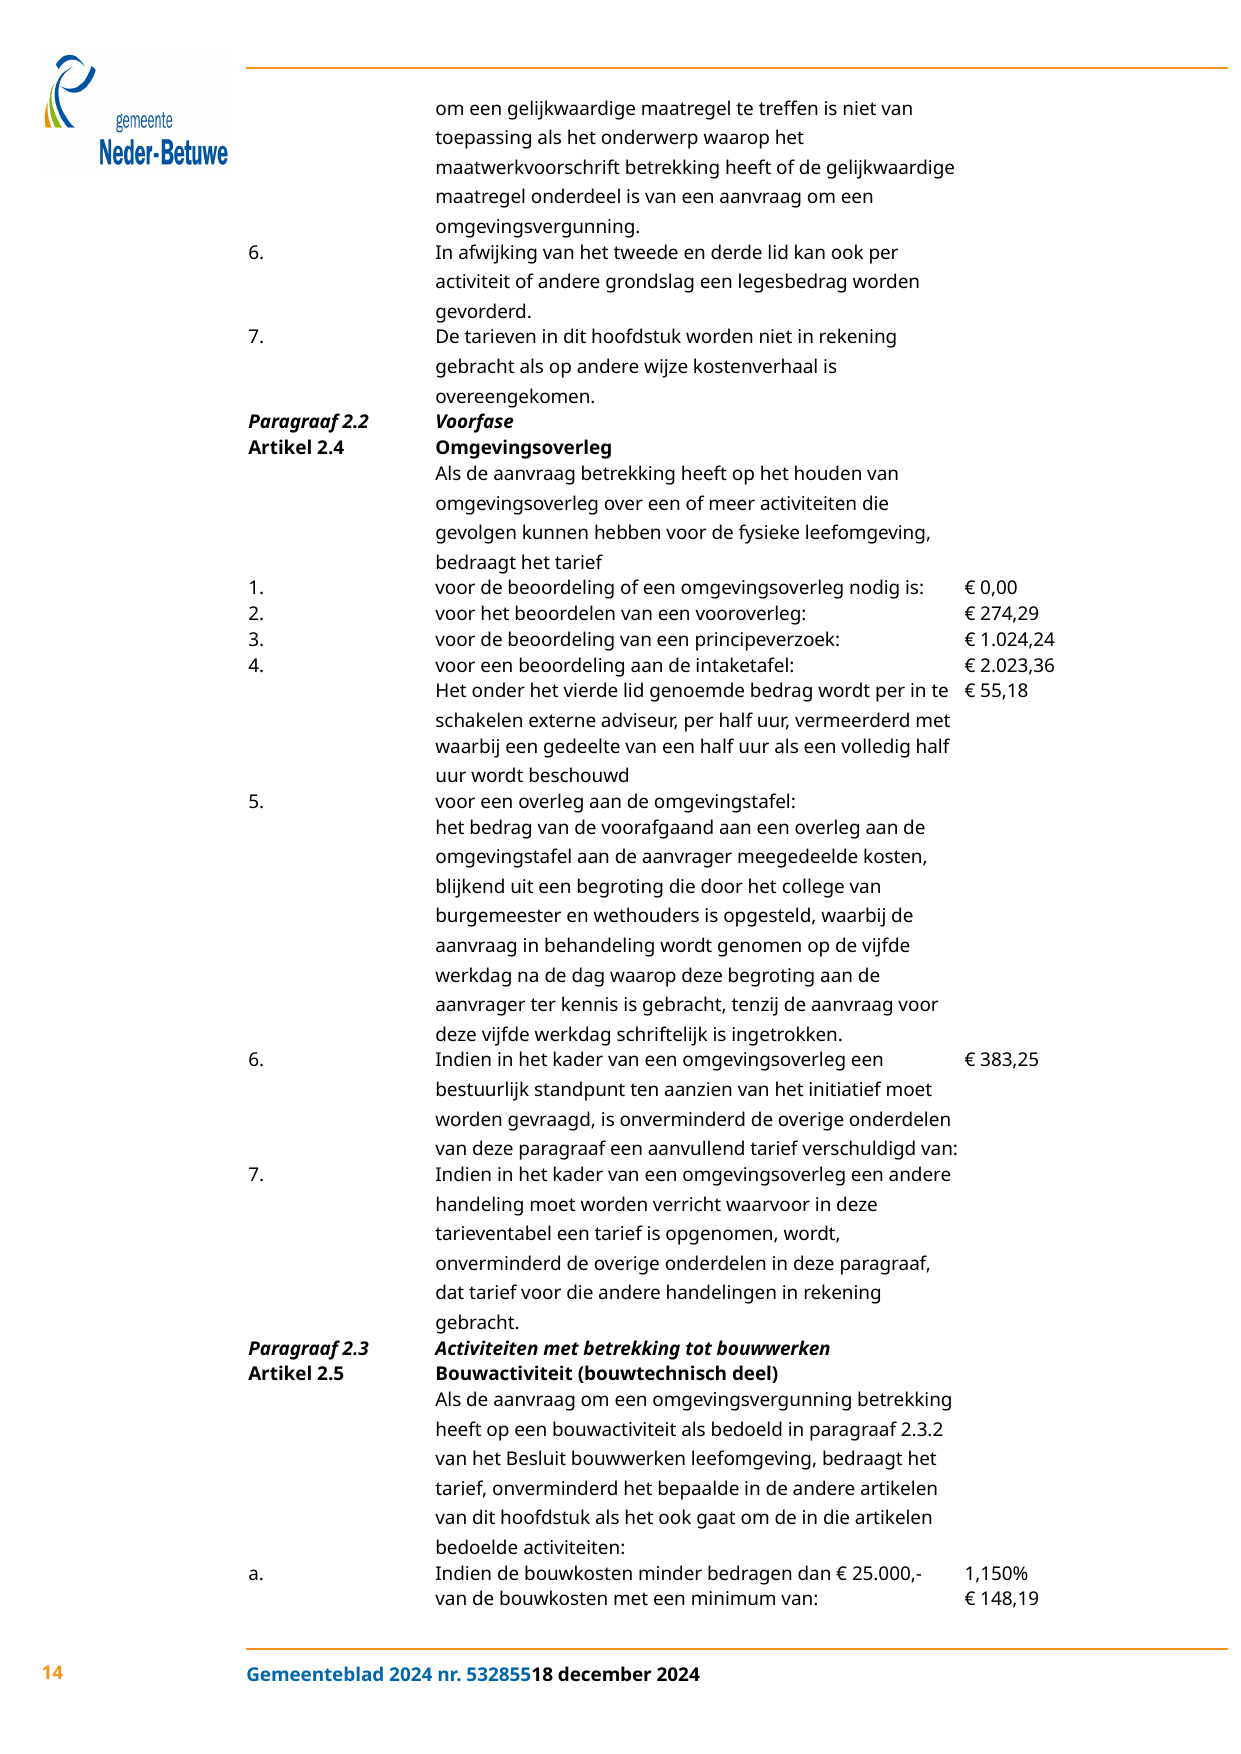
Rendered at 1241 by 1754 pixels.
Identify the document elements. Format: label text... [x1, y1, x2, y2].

table_cell a. [248, 1560, 435, 1586]
table_cell € 274,29 [964, 600, 1152, 626]
table_cell 1,150% [964, 1560, 1152, 1586]
table_cell [964, 1335, 1152, 1361]
table_cell [248, 95, 435, 239]
table_cell 7. [248, 324, 435, 409]
picture [41, 47, 231, 172]
table_cell Activiteiten met betrekking tot bouwwerken [435, 1335, 964, 1361]
table_cell [248, 1386, 435, 1560]
table_cell 2. [248, 600, 435, 626]
table_cell [964, 1161, 1152, 1335]
table_cell voor de beoordeling of een omgevingsoverleg nodig is: [435, 575, 964, 600]
table_cell [964, 1386, 1152, 1560]
table_cell [964, 460, 1152, 574]
table_cell [964, 239, 1152, 324]
table_cell Bouwactiviteit (bouwtechnisch deel) [435, 1361, 964, 1386]
table_cell [248, 733, 435, 788]
table_cell Als de aanvraag om een omgevingsvergunning betrekking heeft op een bouwactiviteit als bedoeld in paragraaf 2.3.2 van het Besluit bouwwerken leefomgeving, bedraagt het tarief, onverminderd het bepaalde in de andere artikelen van dit hoofdstuk als het ook gaat om de in die artikelen bedoelde activiteiten: [435, 1386, 964, 1560]
table_cell [964, 95, 1152, 239]
table_cell waarbij een gedeelte van een half uur als een volledig half uur wordt beschouwd [435, 733, 964, 788]
table_cell € 2.023,36 [964, 652, 1152, 677]
table_cell van de bouwkosten met een minimum van: [435, 1586, 964, 1611]
table_cell Als de aanvraag betrekking heeft op het houden van omgevingsoverleg over een of meer activiteiten die gevolgen kunnen hebben voor de fysieke leefomgeving, bedraagt het tarief [435, 460, 964, 574]
table_cell Paragraaf 2.2 [248, 409, 435, 434]
table_cell [248, 460, 435, 574]
table_cell voor het beoordelen van een vooroverleg: [435, 600, 964, 626]
table_cell 6. [248, 239, 435, 324]
table_cell 4. [248, 652, 435, 677]
table_cell om een gelijkwaardige maatregel te treffen is niet van toepassing als het onderwerp waarop het maatwerkvoorschrift betrekking heeft of de gelijkwaardige maatregel onderdeel is van een aanvraag om een omgevingsvergunning. [435, 95, 964, 239]
table_cell € 55,18 [964, 678, 1152, 733]
table_cell [964, 1361, 1152, 1386]
table_cell Artikel 2.5 [248, 1361, 435, 1386]
table_cell [964, 324, 1152, 409]
table_cell Indien in het kader van een omgevingsoverleg een bestuurlijk standpunt ten aanzien van het initiatief moet worden gevraagd, is onverminderd de overige onderdelen van deze paragraaf een aanvullend tarief verschuldigd van: [435, 1047, 964, 1161]
table_cell [964, 409, 1152, 434]
table_cell [964, 434, 1152, 460]
table_cell Artikel 2.4 [248, 434, 435, 460]
table_cell [248, 678, 435, 733]
table_cell voor de beoordeling van een principeverzoek: [435, 626, 964, 652]
table_cell [248, 1586, 435, 1611]
table_cell voor een overleg aan de omgevingstafel: [435, 788, 964, 814]
table_cell Voorfase [435, 409, 964, 434]
table_cell [964, 814, 1152, 1047]
table_cell 1. [248, 575, 435, 600]
table_cell het bedrag van de voorafgaand aan een overleg aan de omgevingstafel aan de aanvrager meegedeelde kosten, blijkend uit een begroting die door het college van burgemeester en wethouders is opgesteld, waarbij de aanvraag in behandeling wordt genomen op de vijfde werkdag na de dag waarop deze begroting aan de aanvrager ter kennis is gebracht, tenzij de aanvraag voor deze vijfde werkdag schriftelijk is ingetrokken. [435, 814, 964, 1047]
table_cell € 0,00 [964, 575, 1152, 600]
table_cell Paragraaf 2.3 [248, 1335, 435, 1361]
table_cell 7. [248, 1161, 435, 1335]
table_cell [248, 814, 435, 1047]
table_cell 5. [248, 788, 435, 814]
table_cell In afwijking van het tweede en derde lid kan ook per activiteit of andere grondslag een legesbedrag worden gevorderd. [435, 239, 964, 324]
table_cell Het onder het vierde lid genoemde bedrag wordt per in te schakelen externe adviseur, per half uur, vermeerderd met [435, 678, 964, 733]
table_cell € 1.024,24 [964, 626, 1152, 652]
table_cell € 383,25 [964, 1047, 1152, 1161]
table_cell 3. [248, 626, 435, 652]
table_cell € 148,19 [964, 1586, 1152, 1611]
table_cell [964, 733, 1152, 788]
table_cell De tarieven in dit hoofdstuk worden niet in rekening gebracht als op andere wijze kostenverhaal is overeengekomen. [435, 324, 964, 409]
table_cell Indien in het kader van een omgevingsoverleg een andere handeling moet worden verricht waarvoor in deze tarieventabel een tarief is opgenomen, wordt, onverminderd de overige onderdelen in deze paragraaf, dat tarief voor die andere handelingen in rekening gebracht. [435, 1161, 964, 1335]
table_cell Omgevingsoverleg [435, 434, 964, 460]
table_cell Indien de bouwkosten minder bedragen dan € 25.000,- [435, 1560, 964, 1586]
table_cell 6. [248, 1047, 435, 1161]
table_cell [964, 788, 1152, 814]
table_cell voor een beoordeling aan de intaketafel: [435, 652, 964, 677]
